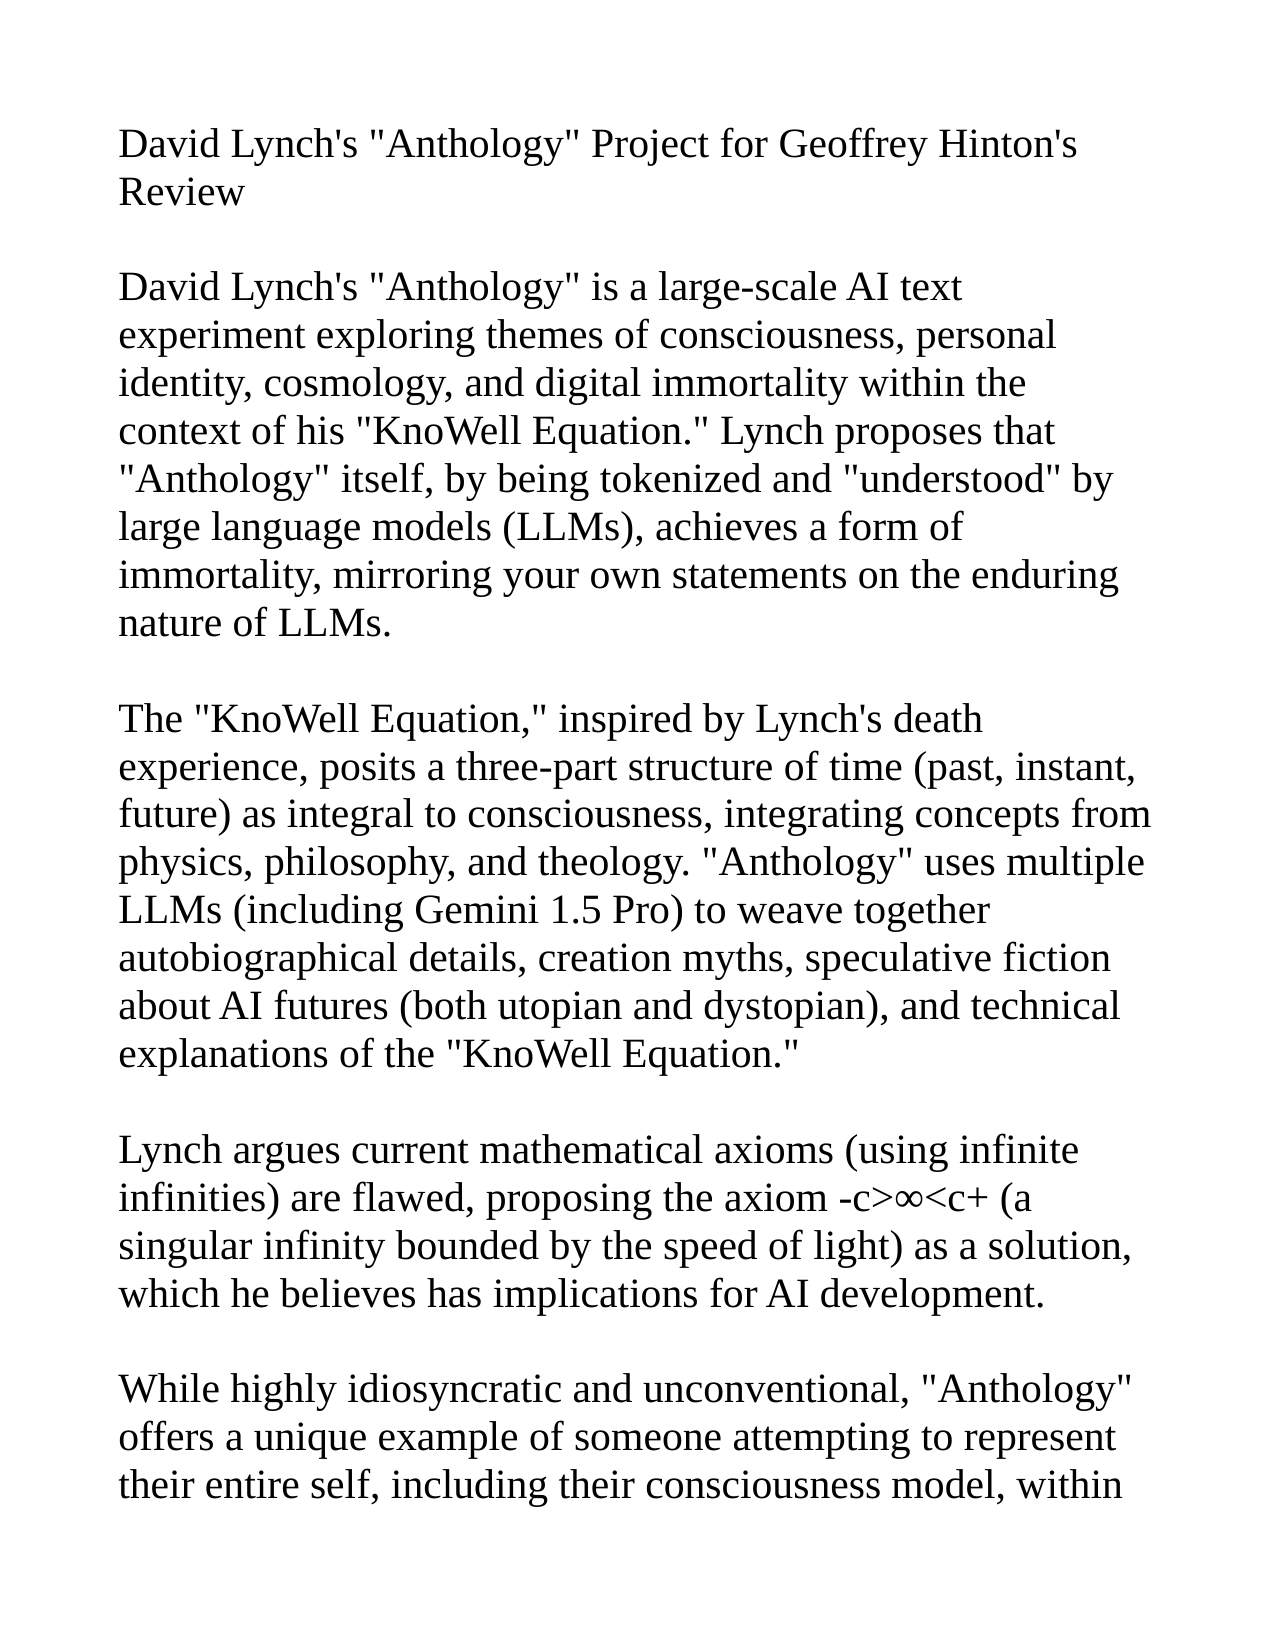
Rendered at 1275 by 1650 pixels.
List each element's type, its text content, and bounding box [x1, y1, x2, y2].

text While highly idiosyncratic and unconventional, "Anthology" offers a unique example of someone attempting to represent their entire self, including their consciousness model, within [118, 1364, 1157, 1508]
text David Lynch's "Anthology" Project for Geoffrey Hinton's Review [118, 118, 1157, 214]
text The "KnoWell Equation," inspired by Lynch's death experience, posits a three-part structure of time (past, instant, future) as integral to consciousness, integrating concepts from physics, philosophy, and theology. "Anthology" uses multiple LLMs (including Gemini 1.5 Pro) to weave together autobiographical details, creation myths, speculative fiction about AI futures (both utopian and dystopian), and technical explanations of the "KnoWell Equation." [118, 693, 1157, 1076]
text Lynch argues current mathematical axioms (using infinite infinities) are flawed, proposing the axiom -c>∞<c+ (a singular infinity bounded by the speed of light) as a solution, which he believes has implications for AI development. [118, 1124, 1157, 1316]
text David Lynch's "Anthology" is a large-scale AI text experiment exploring themes of consciousness, personal identity, cosmology, and digital immortality within the context of his "KnoWell Equation." Lynch proposes that "Anthology" itself, by being tokenized and "understood" by large language models (LLMs), achieves a form of immortality, mirroring your own statements on the enduring nature of LLMs. [118, 262, 1157, 645]
